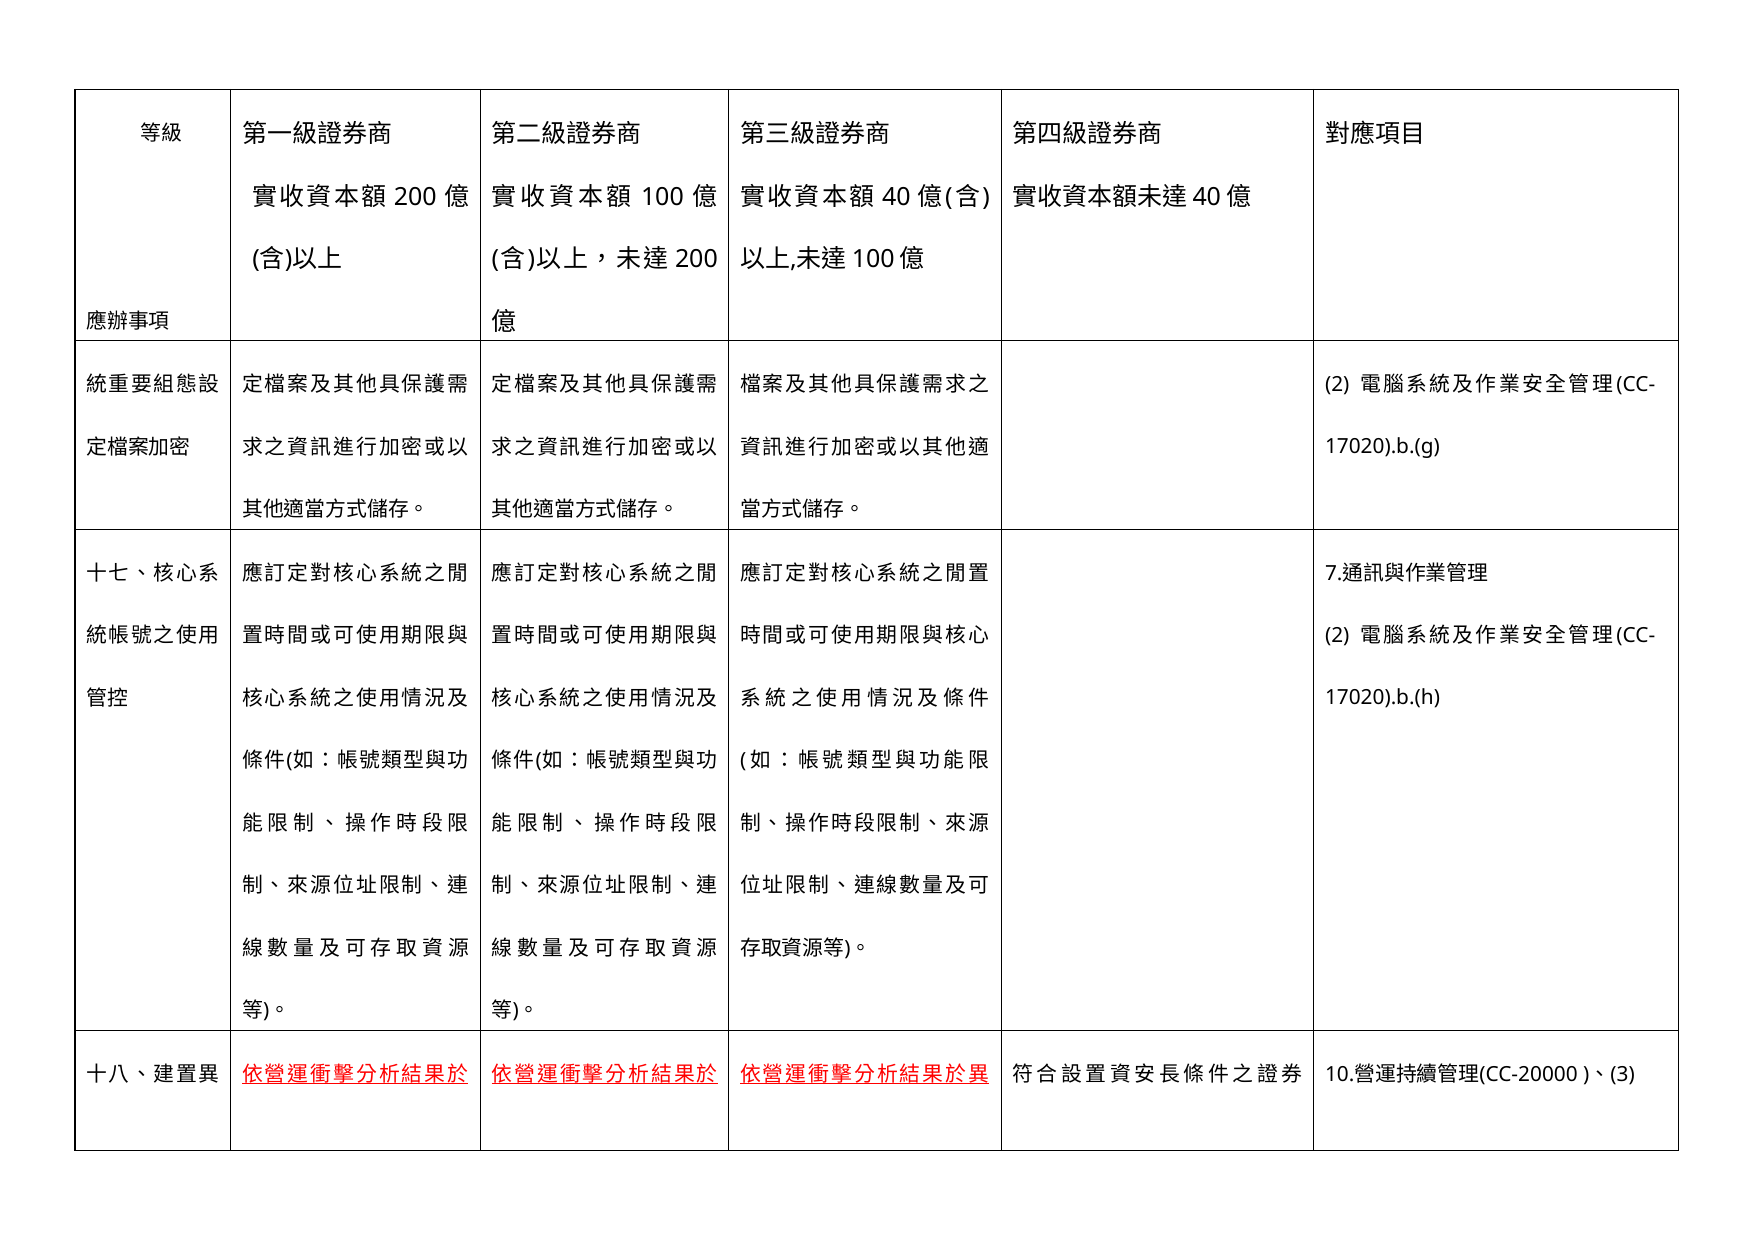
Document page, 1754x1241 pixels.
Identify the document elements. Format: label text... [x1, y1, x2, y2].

table_header 對應項目 [1314, 90, 1678, 340]
table_header 第四級證券商 實收資本額未達40億 [1002, 90, 1313, 340]
table_cell (2) 電腦系統及作業安全管理(CC-17020).b.(g) [1314, 341, 1678, 528]
table_header 第三級證券商 實收資本額40億(含)以上,未達100億 [729, 90, 1001, 340]
table_cell [1002, 341, 1313, 528]
table_cell 定檔案及其他具保護需求之資訊進行加密或以其他適當方式儲存。 [231, 341, 480, 528]
table_cell 十七、核心系統帳號之使用管控 [76, 530, 230, 1029]
table_cell 符合設置資安長條件之證券 [1002, 1031, 1313, 1150]
table_cell 應訂定對核心系統之閒置時間或可使用期限與核心系統之使用情況及條件(如：帳號類型與功能限制、操作時段限制、來源位址限制、連線數量及可存取資源等)。 [481, 530, 728, 1029]
table_cell 10.營運持續管理(CC-20000 )、(3) [1314, 1031, 1678, 1150]
table_cell 依營運衝擊分析結果於異 [729, 1031, 1001, 1150]
table_cell 十八、建置異 [76, 1031, 230, 1150]
table_header 第二級證券商 實收資本額100億(含)以上，未達200億 [481, 90, 728, 340]
table_cell 依營運衝擊分析結果於 [481, 1031, 728, 1150]
table_cell 應訂定對核心系統之閒置時間或可使用期限與核心系統之使用情況及條件(如：帳號類型與功能限制、操作時段限制、來源位址限制、連線數量及可存取資源等)。 [231, 530, 480, 1029]
table_cell [1002, 530, 1313, 1029]
table_cell 統重要組態設定檔案加密 [76, 341, 230, 528]
table_cell 定檔案及其他具保護需求之資訊進行加密或以其他適當方式儲存。 [481, 341, 728, 528]
table_header 第一級證券商 實收資本額200億(含)以上 [231, 90, 480, 340]
table_header 等級 應辦事項 [76, 90, 230, 340]
table_cell 應訂定對核心系統之閒置時間或可使用期限與核心系統之使用情況及條件(如：帳號類型與功能限制、操作時段限制、來源位址限制、連線數量及可存取資源等)。 [729, 530, 1001, 1029]
table_cell 7.通訊與作業管理 (2) 電腦系統及作業安全管理(CC-17020).b.(h) [1314, 530, 1678, 1029]
table_cell 依營運衝擊分析結果於 [231, 1031, 480, 1150]
table_cell 檔案及其他具保護需求之資訊進行加密或以其他適當方式儲存。 [729, 341, 1001, 528]
